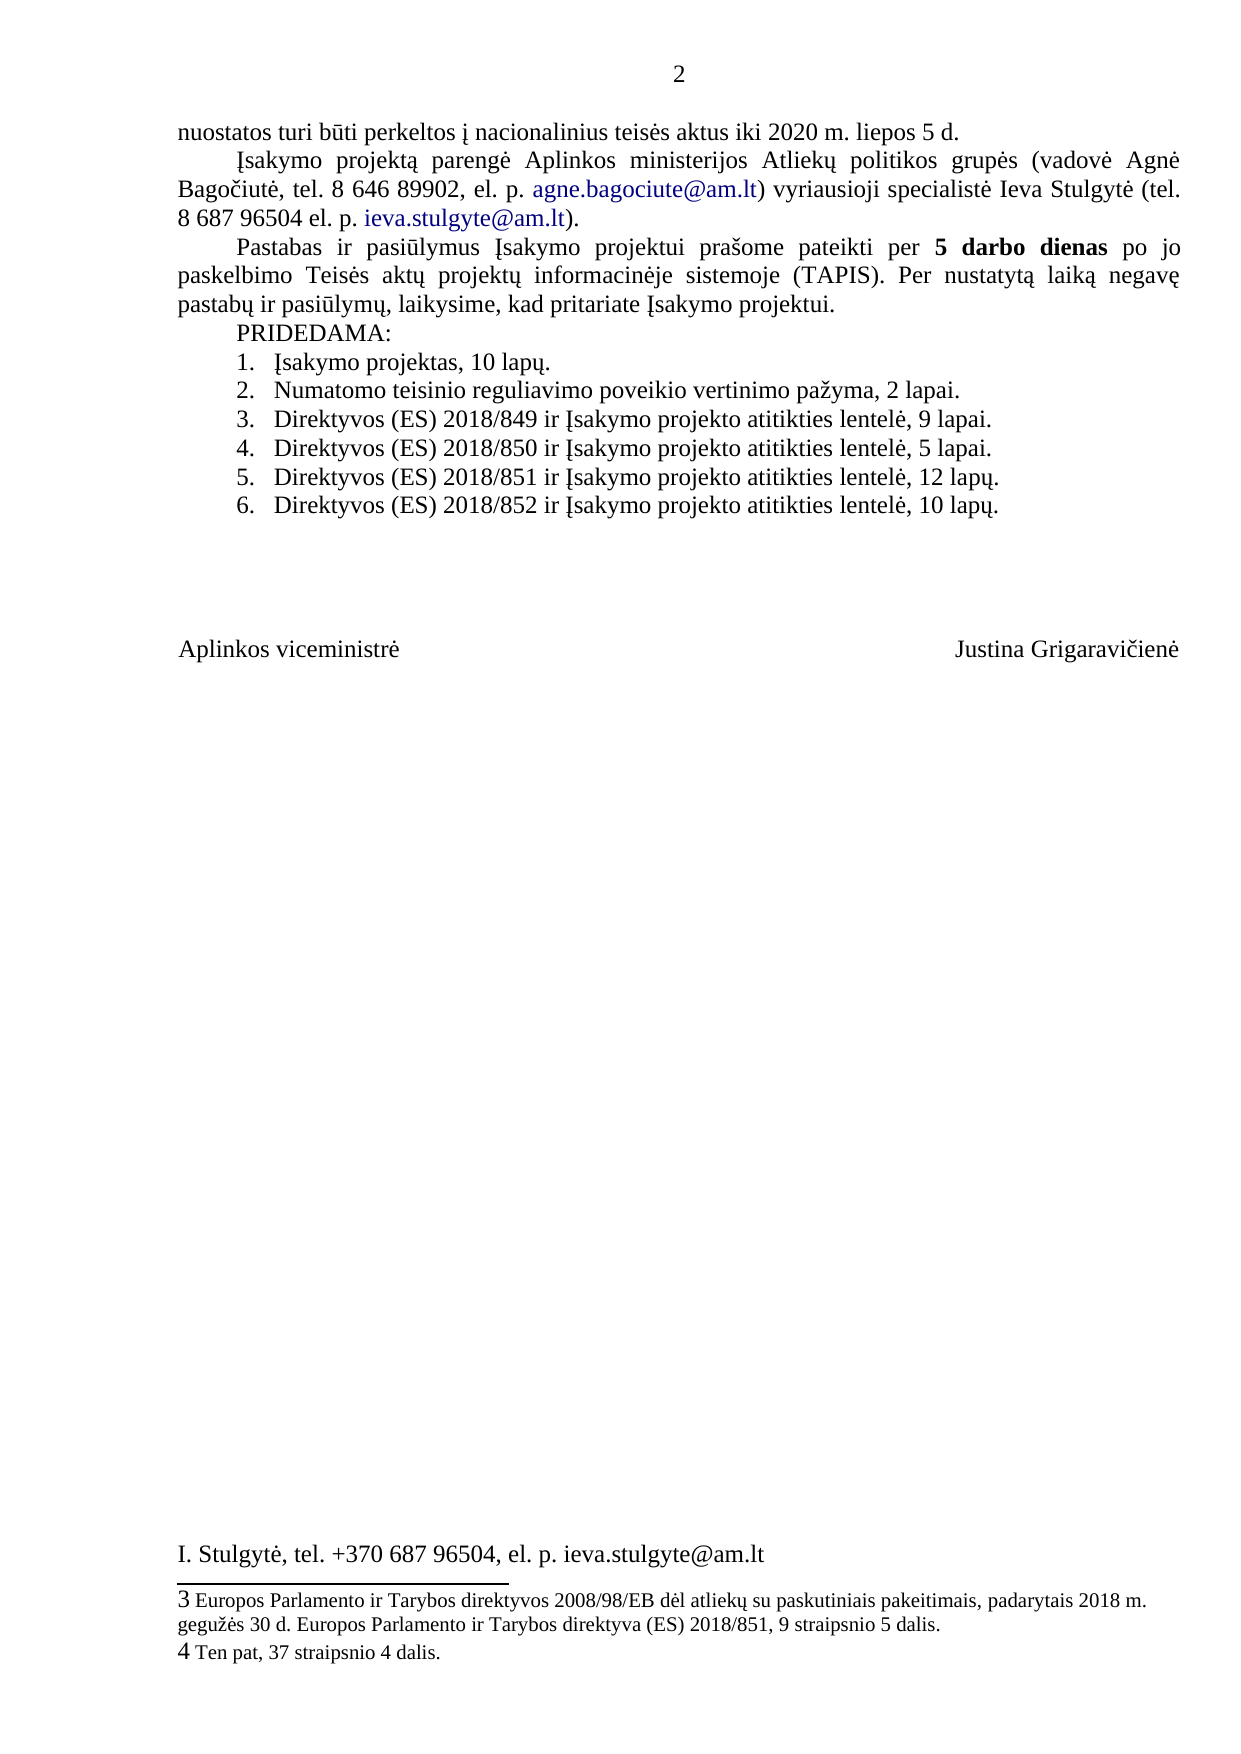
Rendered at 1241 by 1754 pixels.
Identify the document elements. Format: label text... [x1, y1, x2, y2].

text Europos Parlamento ir Tarybos direktyvos 2008/98/EB dėl atliekų su paskutiniais pakeitimais, padarytais 2018 m. gegužės 30 d. Europos Parlamento ir Tarybos direktyva (ES) 2018/851, 9 straipsnio 5 dalis. [177, 1584, 1181, 1636]
table_header Aplinkos viceministrė [178, 548, 680, 677]
text Pastabas ir pasiūlymus Įsakymo projektui prašome pateikti per 5 darbo dienas po jo paskelbimo Teisės aktų projektų informacinėje sistemoje (TAPIS). Per nustatytą laiką negavę pastabų ir pasiūlymų, laikysime, kad pritariate Įsakymo projektui. [177, 232, 1181, 318]
text 5. Direktyvos (ES) 2018/851 ir Įsakymo projekto atitikties lentelė, 12 lapų. [236, 462, 1181, 490]
text Ten pat, 37 straipsnio 4 dalis. [177, 1636, 1181, 1665]
text Įsakymo projektą parengė Aplinkos ministerijos Atliekų politikos grupės (vadovė Agnė Bagočiutė, tel. 8 646 89902, el. p. agne.bagociute@am.lt) vyriausioji specialistė Ieva Stulgytė (tel. 8 687 96504 el. p. ieva.stulgyte@am.lt). [177, 145, 1181, 232]
text PRIDEDAMA: [177, 318, 1181, 347]
text 6. Direktyvos (ES) 2018/852 ir Įsakymo projekto atitikties lentelė, 10 lapų. [236, 490, 1181, 519]
table_header Justina Grigaravičienė [680, 548, 1182, 677]
text 2. Numatomo teisinio reguliavimo poveikio vertinimo pažyma, 2 lapai. [236, 375, 1181, 404]
text 3. Direktyvos (ES) 2018/849 ir Įsakymo projekto atitikties lentelė, 9 lapai. [236, 404, 1181, 433]
text nuostatos turi būti perkeltos į nacionalinius teisės aktus iki 2020 m. liepos 5 d. [177, 117, 1181, 145]
text 4. Direktyvos (ES) 2018/850 ir Įsakymo projekto atitikties lentelė, 5 lapai. [236, 433, 1181, 462]
text I. Stulgytė, tel. +370 687 96504, el. p. ieva.stulgyte@am.lt [177, 1539, 1181, 1568]
text 1. Įsakymo projektas, 10 lapų. [236, 347, 1181, 375]
